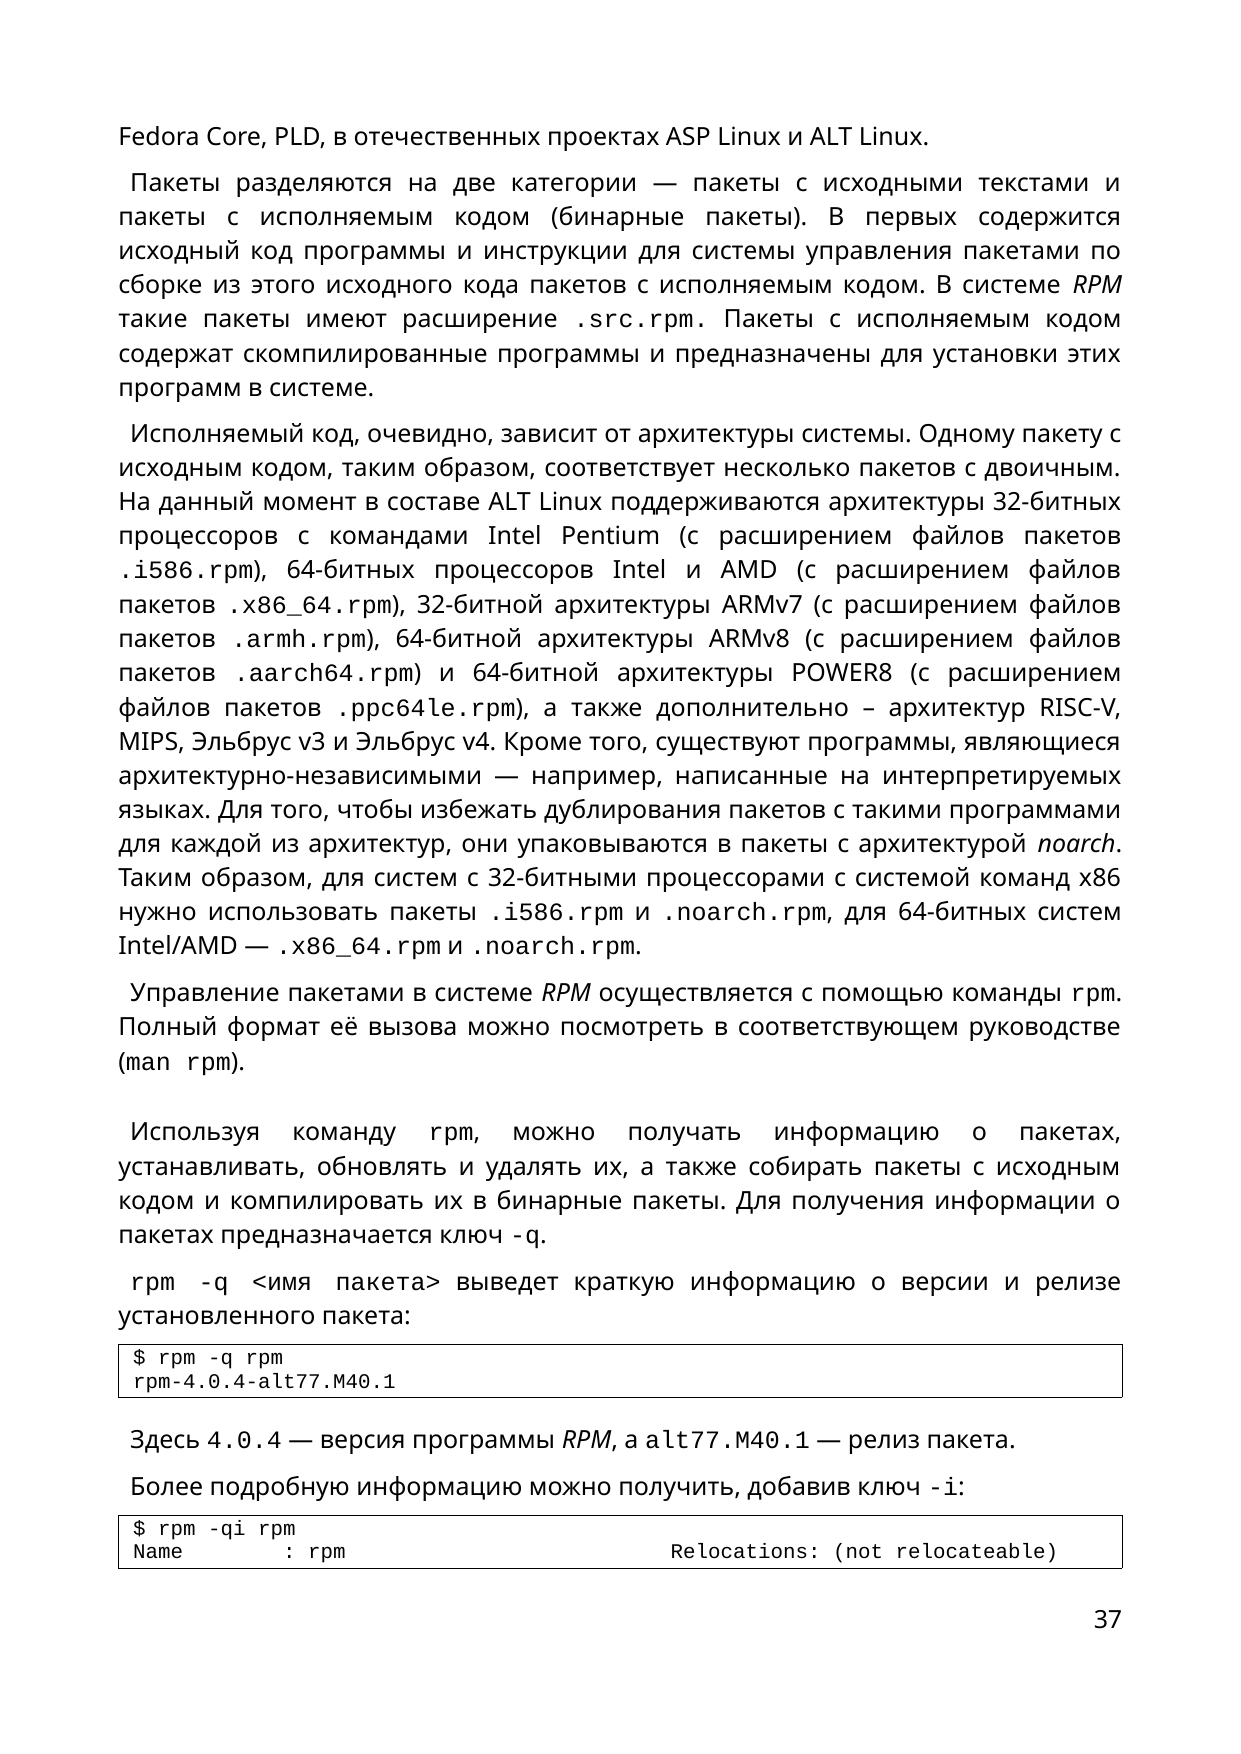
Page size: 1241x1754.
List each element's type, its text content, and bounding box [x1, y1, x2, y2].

text rpm -q <имя пакета> выведет краткую информацию о версии и релизе установленного пакета: [118, 1263, 1122, 1331]
text $ rpm -q rpm [119, 1345, 1122, 1368]
text Здесь 4.0.4 — версия программы RPM, а alt77.M40.1 — релиз пакета. [118, 1421, 1122, 1456]
text rpm-4.0.4-alt77.M40.1 [119, 1368, 1122, 1397]
text Управление пакетами в системе RPM осуществляется с помощью команды rpm. Полный формат её вызова можно посмотреть в соответствующем руководстве (man rpm). [118, 975, 1122, 1077]
text Fedora Core, PLD, в отечественных проектах ASP Linux и ALT Linux. [118, 118, 1122, 152]
text Name : rpm Relocations: (not relocateable) [119, 1538, 1122, 1568]
text Исполняемый код, очевидно, зависит от архитектуры системы. Одному пакету с исходным кодом, таким образом, соответствует несколько пакетов с двоичным. На данный момент в составе ALT Linux поддерживаются архитектуры 32-битных процессоров с командами Intel Pentium (с расширением файлов пакетов .i586.rpm), 64-битных процессоров Intel и AMD (с расширением файлов пакетов .x86_64.rpm), 32-битной архитектуры ARMv7 (с расширением файлов пакетов .armh.rpm), 64-битной архитектуры ARMv8 (с расширением файлов пакетов .aarch64.rpm) и 64-битной архитектуры POWER8 (с расширением файлов пакетов .ppc64le.rpm), а также дополнительно – архитектур RISC-V, MIPS, Эльбрус v3 и Эльбрус v4. Кроме того, существуют программы, являющиеся архитектурно-независимыми — например, написанные на интерпретируемых языках. Для того, чтобы избежать дублирования пакетов с такими программами для каждой из архитектур, они упаковываются в пакеты с архитектурой noarch. Таким образом, для систем с 32-битными процессорами с системой команд x86 нужно использовать пакеты .i586.rpm и .noarch.rpm, для 64-битных систем Intel/AMD — .x86_64.rpm и .noarch.rpm. [118, 416, 1122, 962]
text Используя команду rpm, можно получать информацию о пакетах, устанавливать, обновлять и удалять их, а также собирать пакеты с исходным кодом и компилировать их в бинарные пакеты. Для получения информации о пакетах предназначается ключ -q. [118, 1114, 1122, 1251]
text Более подробную информацию можно получить, добавив ключ -i: [118, 1468, 1122, 1502]
text $ rpm -qi rpm [119, 1516, 1122, 1538]
text Пакеты разделяются на две категории — пакеты с исходными текстами и пакеты с исполняемым кодом (бинарные пакеты). В первых содержится исходный код программы и инструкции для системы управления пакетами по сборке из этого исходного кода пакетов с исполняемым кодом. В системе RPM такие пакеты имеют расширение .src.rpm. Пакеты с исполняемым кодом содержат скомпилированные программы и предназначены для установки этих программ в системе. [118, 165, 1122, 403]
